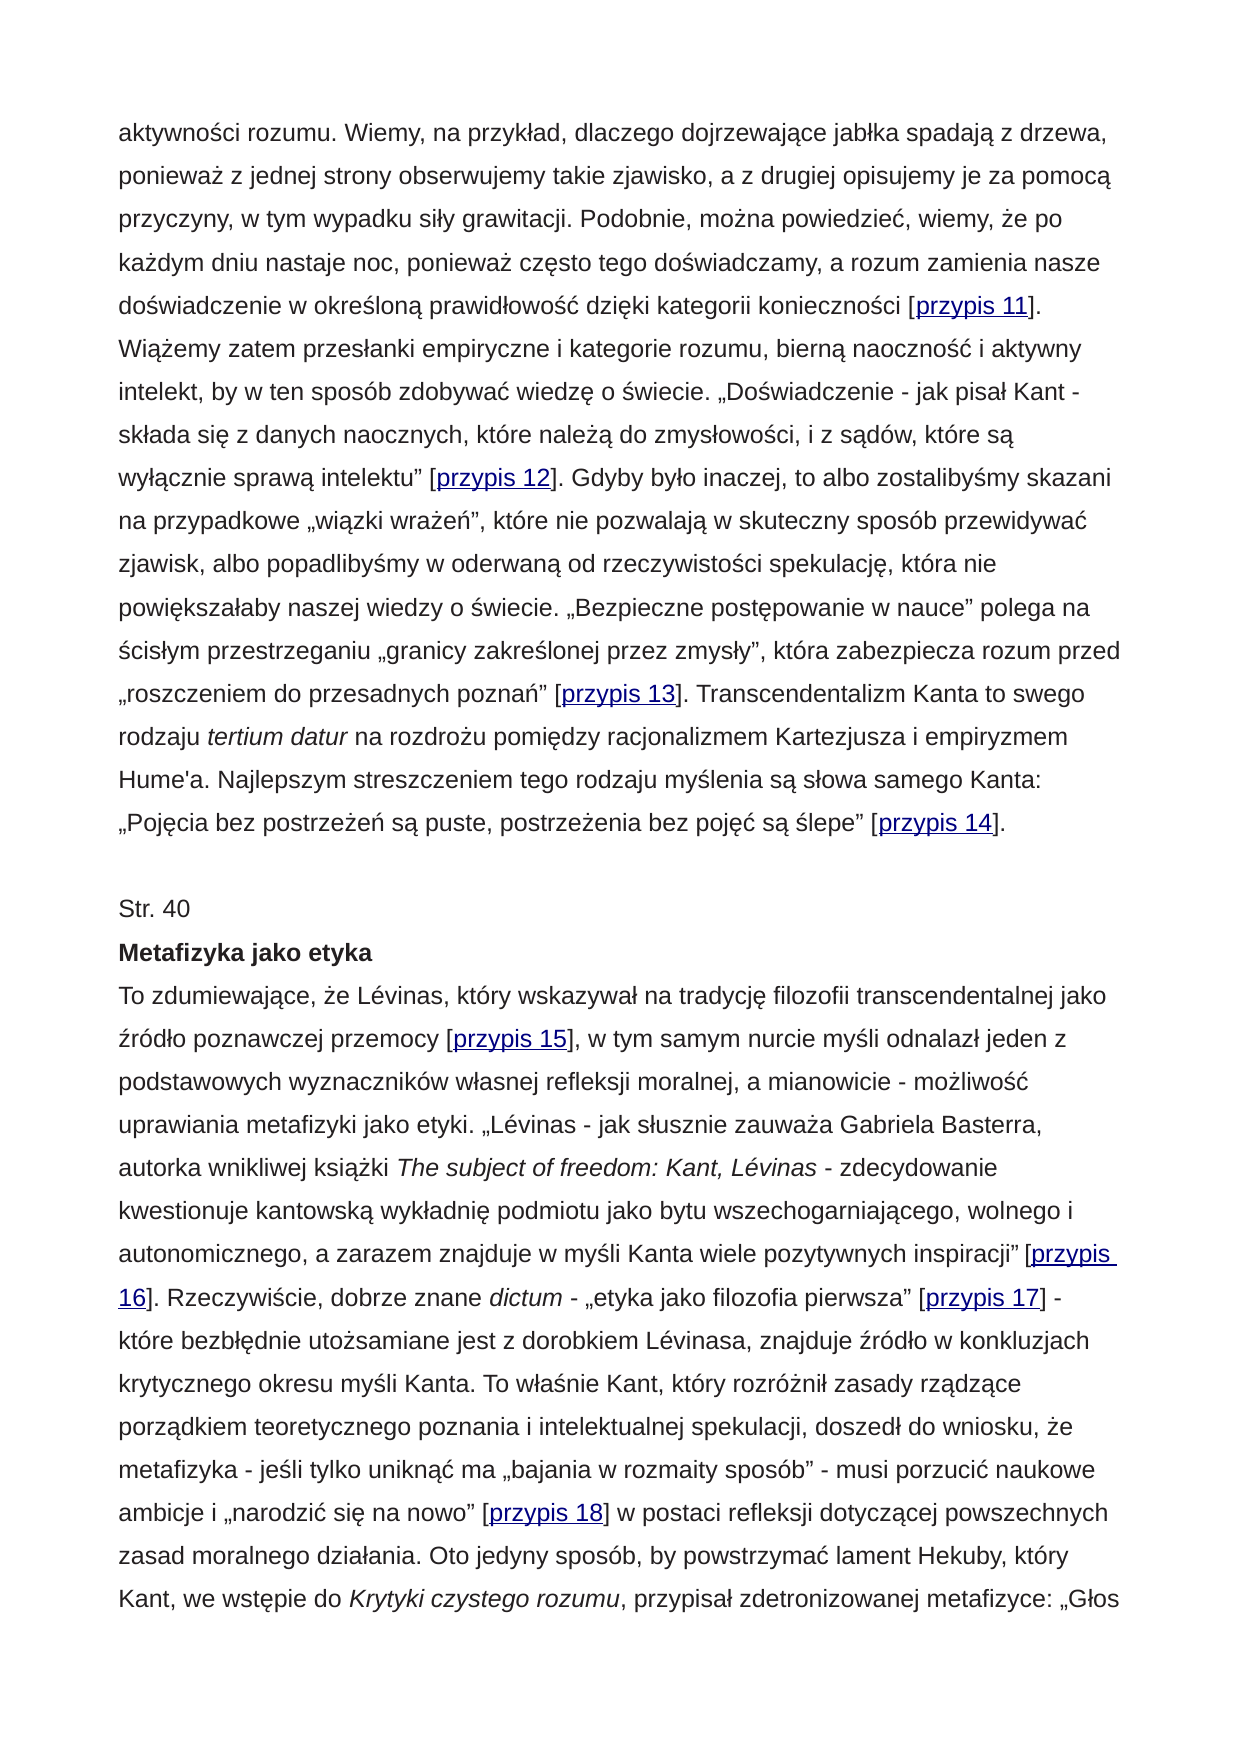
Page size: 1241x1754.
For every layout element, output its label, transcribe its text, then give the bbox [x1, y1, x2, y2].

text aktywności rozumu. Wiemy, na przykład, dlaczego dojrzewające jabłka spadają z drzewa, ponieważ z jednej strony obserwujemy takie zjawisko, a z drugiej opisujemy je za pomocą przyczyny, w tym wypadku siły grawitacji. Podobnie, można powiedzieć, wiemy, że po każdym dniu nastaje noc, ponieważ często tego doświadczamy, a rozum zamienia nasze doświadczenie w określoną prawidłowość dzięki kategorii konieczności [przypis 11]. Wiążemy zatem przesłanki empiryczne i kategorie rozumu, bierną naoczność i aktywny intelekt, by w ten sposób zdobywać wiedzę o świecie. „Doświadczenie - jak pisał Kant - składa się z danych naocznych, które należą do zmysłowości, i z sądów, które są wyłącznie sprawą intelektu” [przypis 12]. Gdyby było inaczej, to albo zostalibyśmy skazani na przypadkowe „wiązki wrażeń”, które nie pozwalają w skuteczny sposób przewidywać zjawisk, albo popadlibyśmy w oderwaną od rzeczywistości spekulację, która nie powiększałaby naszej wiedzy o świecie. „Bezpieczne postępowanie w nauce” polega na ścisłym przestrzeganiu „granicy zakreślonej przez zmysły”, która zabezpiecza rozum przed „roszczeniem do przesadnych poznań” [przypis 13]. Transcendentalizm Kanta to swego rodzaju tertium datur na rozdrożu pomiędzy racjonalizmem Kartezjusza i empiryzmem Hume'a. Najlepszym streszczeniem tego rodzaju myślenia są słowa samego Kanta: „Pojęcia bez postrzeżeń są puste, postrzeżenia bez pojęć są ślepe” [przypis 14]. [118, 118, 1122, 837]
text To zdumiewające, że Lévinas, który wskazywał na tradycję filozofii transcendentalnej jako źródło poznawczej przemocy [przypis 15], w tym samym nurcie myśli odnalazł jeden z podstawowych wyznaczników własnej refleksji moralnej, a mianowicie - możliwość uprawiania metafizyki jako etyki. „Lévinas - jak słusznie zauważa Gabriela Basterra, autorka wnikliwej książki The subject of freedom: Kant, Lévinas - zdecydowanie kwestionuje kantowską wykładnię podmiotu jako bytu wszechogarniającego, wolnego i autonomicznego, a zarazem znajduje w myśli Kanta wiele pozytywnych inspiracji” [przypis 16]. Rzeczywiście, dobrze znane dictum - „etyka jako filozofia pierwsza” [przypis 17] - które bezbłędnie utożsamiane jest z dorobkiem Lévinasa, znajduje źródło w konkluzjach krytycznego okresu myśli Kanta. To właśnie Kant, który rozróżnił zasady rządzące porządkiem teoretycznego poznania i intelektualnej spekulacji, doszedł do wniosku, że metafizyka - jeśli tylko uniknąć ma „bajania w rozmaity sposób” - musi porzucić naukowe ambicje i „narodzić się na nowo” [przypis 18] w postaci refleksji dotyczącej powszechnych zasad moralnego działania. Oto jedyny sposób, by powstrzymać lament Hekuby, który Kant, we wstępie do Krytyki czystego rozumu, przypisał zdetronizowanej metafizyce: „Głos [118, 981, 1122, 1613]
text Str. 40 [118, 894, 1122, 923]
subtitle Metafizyka jako etyka [118, 937, 1122, 966]
